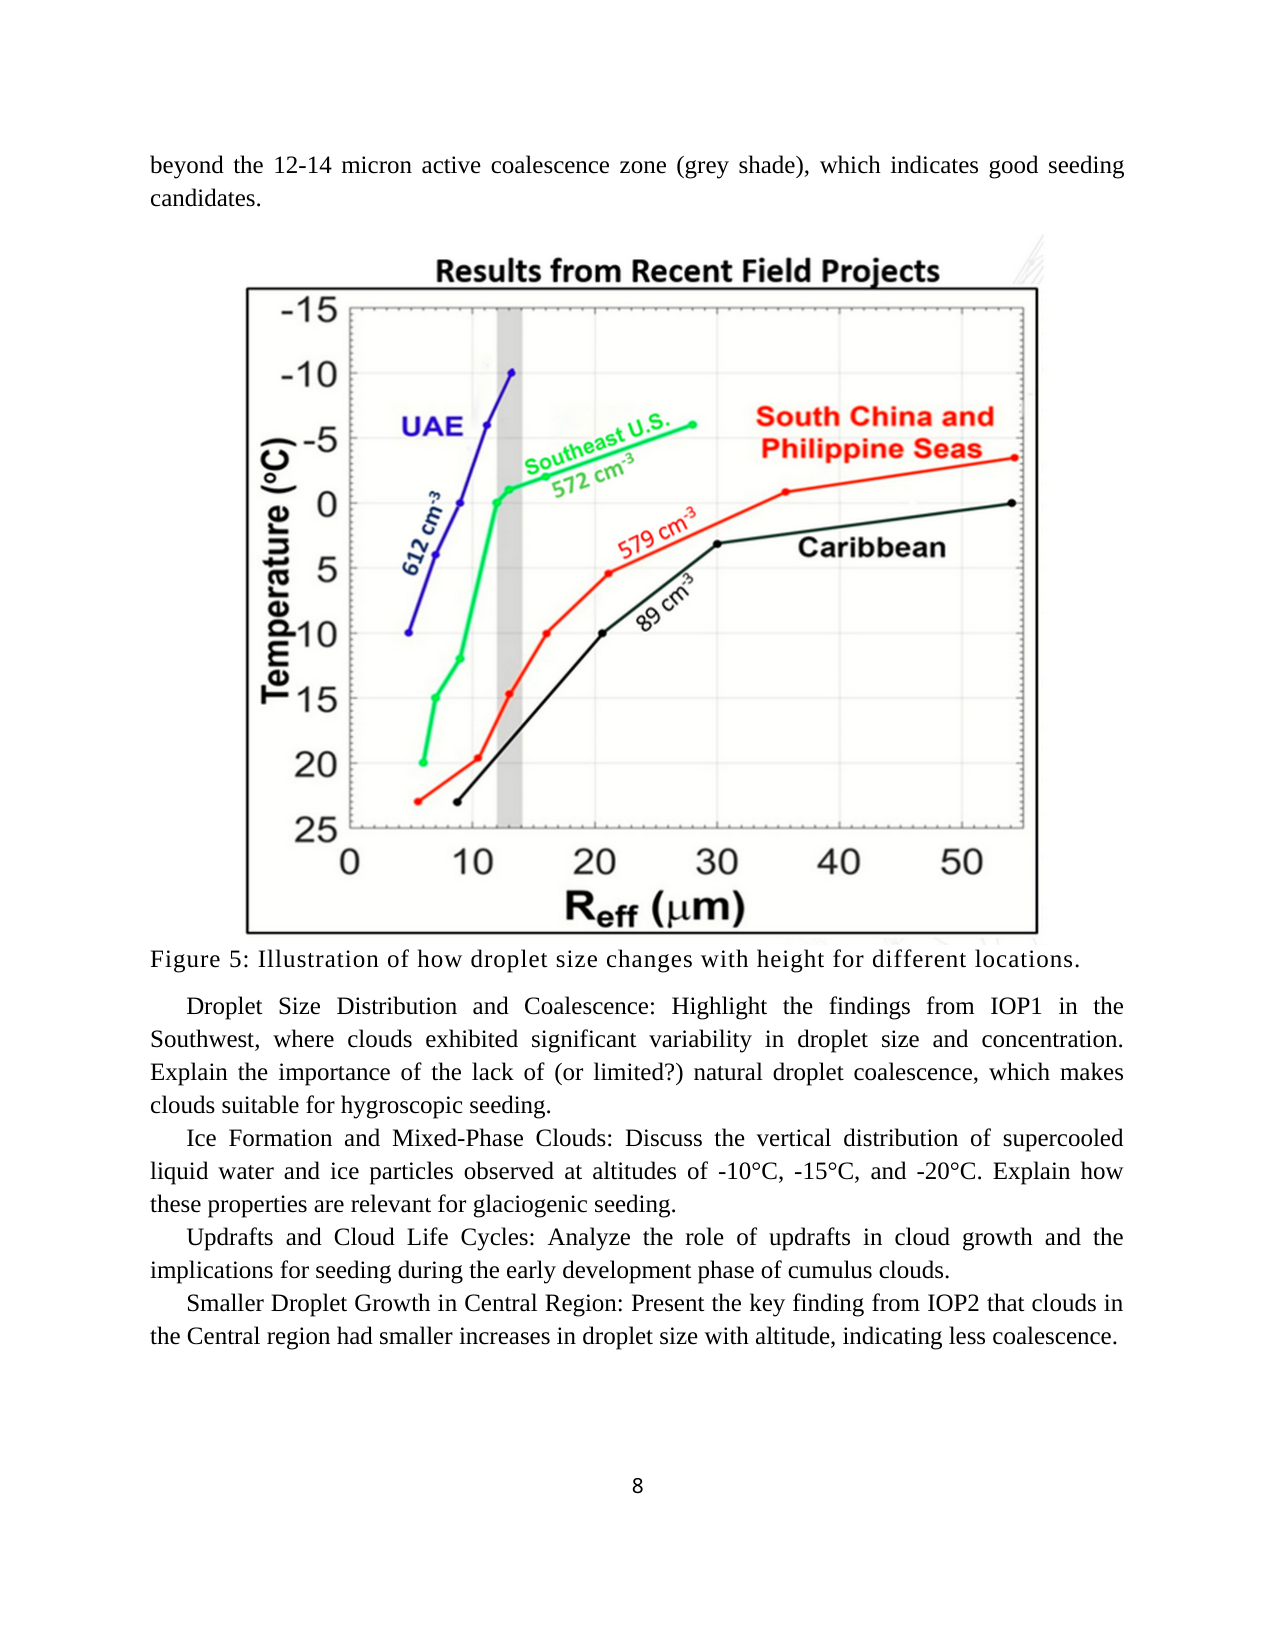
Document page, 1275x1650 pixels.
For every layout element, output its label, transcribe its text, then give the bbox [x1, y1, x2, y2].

text Smaller Droplet Growth in Central Region: Present the key finding from IOP2 that clouds in the Central region had smaller increases in droplet size with altitude, indicating less coalescence. [150, 1288, 1125, 1350]
text Figure 5: Illustration of how droplet size changes with height for different locations. [150, 944, 1125, 973]
text Droplet Size Distribution and Coalescence: Highlight the findings from IOP1 in the Southwest, where clouds exhibited significant variability in droplet size and concentration. Explain the importance of the lack of (or limited?) natural droplet coalescence, which makes clouds suitable for hygroscopic seeding. [150, 991, 1125, 1119]
text Ice Formation and Mixed-Phase Clouds: Discuss the vertical distribution of supercooled liquid water and ice particles observed at altitudes of -10°C, -15°C, and -20°C. Explain how these properties are relevant for glaciogenic seeding. [150, 1123, 1125, 1218]
picture [227, 234, 1048, 945]
text Updrafts and Cloud Life Cycles: Analyze the role of updrafts in cloud growth and the implications for seeding during the early development phase of cumulus clouds. [150, 1222, 1125, 1284]
text beyond the 12-14 micron active coalescence zone (grey shade), which indicates good seeding candidates. [150, 150, 1125, 212]
